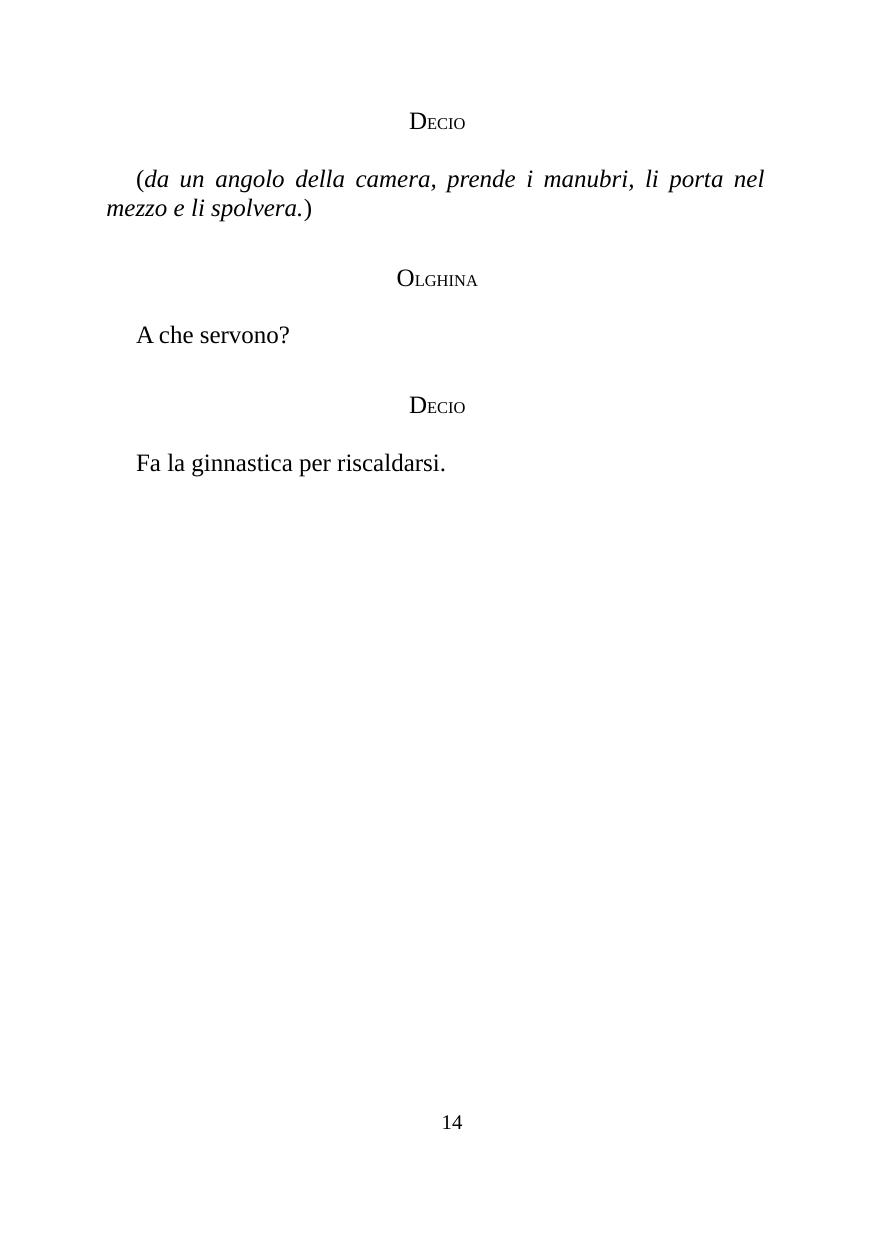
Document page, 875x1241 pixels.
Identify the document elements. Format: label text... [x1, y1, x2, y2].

text (da un angolo della camera, prende i manubri, li porta nel mezzo e li spolvera.) [106, 164, 768, 222]
text Fa la ginnastica per riscaldarsi. [106, 448, 768, 477]
text Olghina [106, 263, 768, 291]
text Decio [106, 106, 768, 135]
text A che servono? [106, 321, 768, 349]
text Decio [106, 390, 768, 419]
